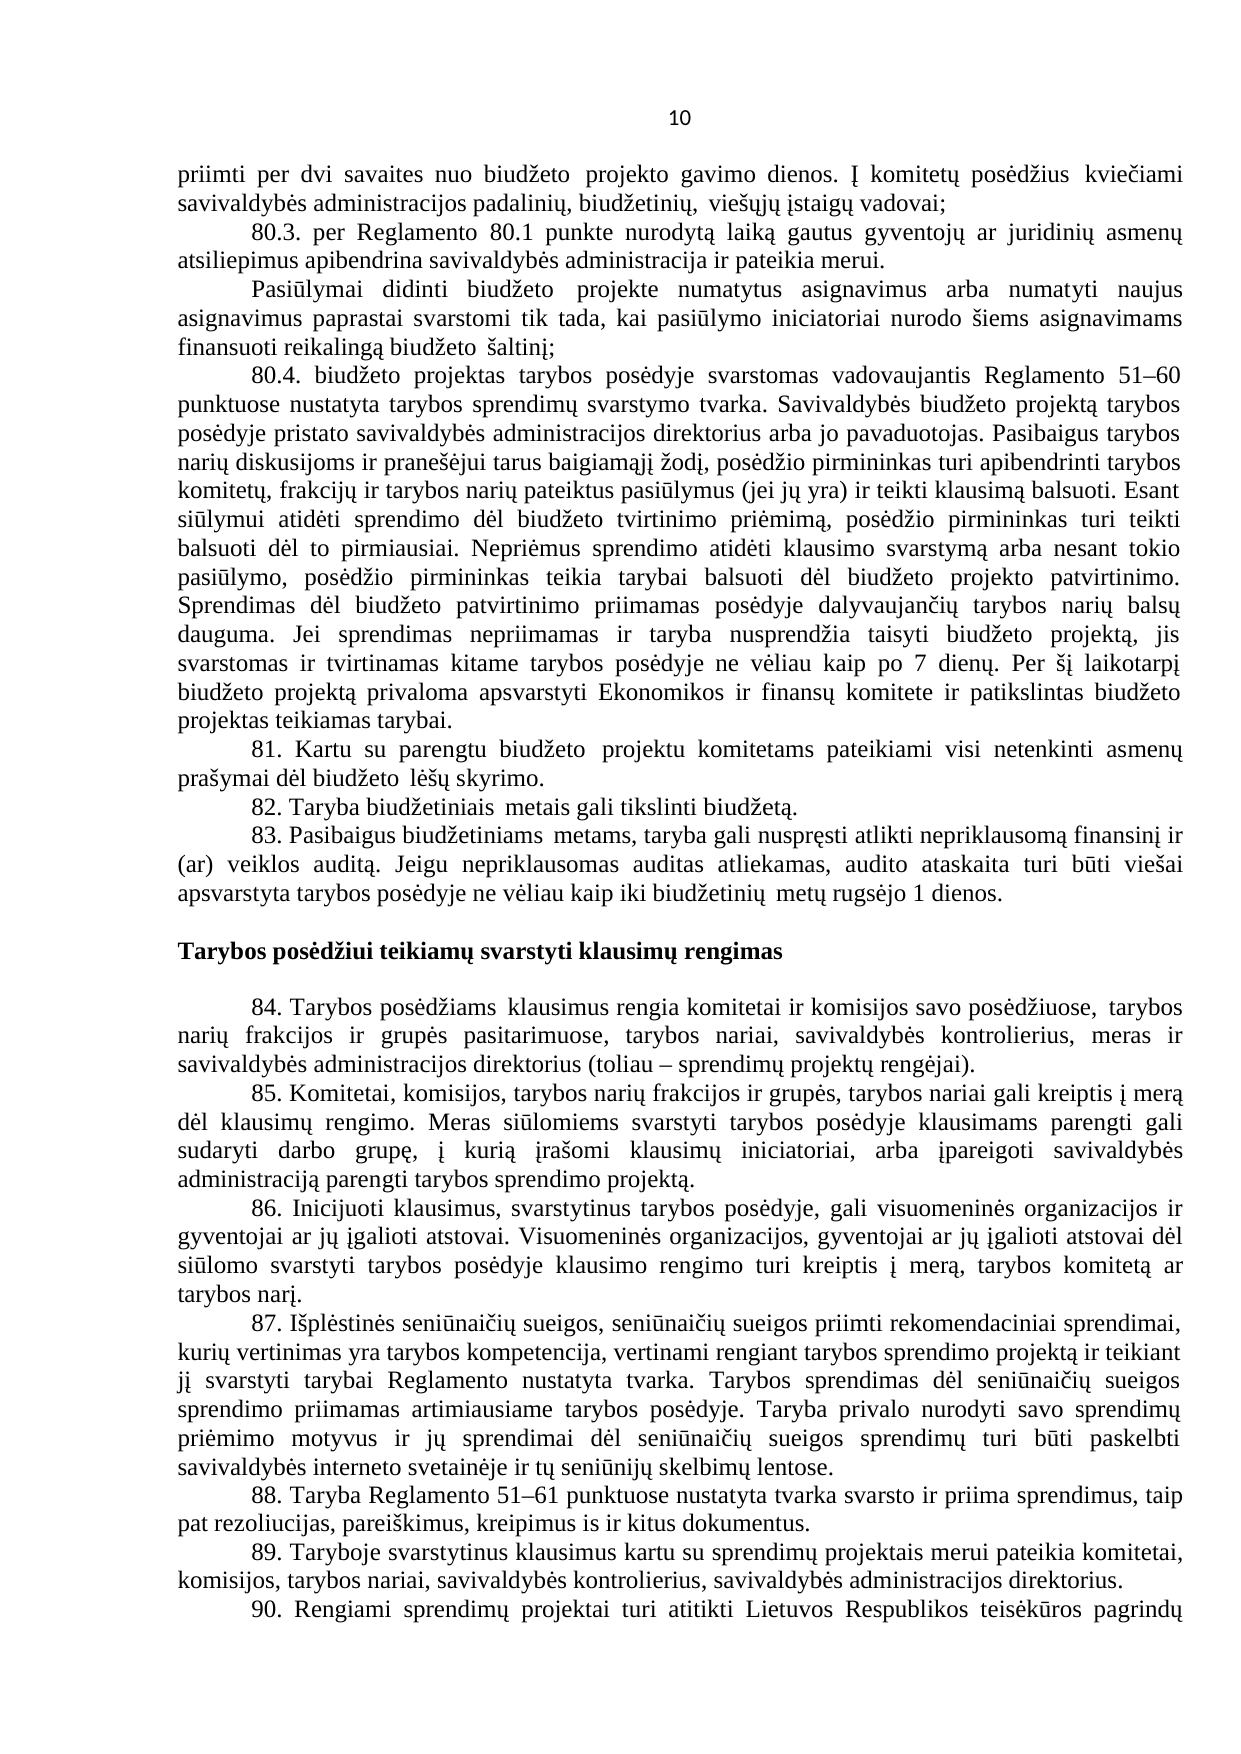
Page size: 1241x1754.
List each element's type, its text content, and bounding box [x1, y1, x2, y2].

text 90. Rengiami sprendimų projektai turi atitikti Lietuvos Respublikos teisėkūros pagrindų [177, 1594, 1183, 1623]
text 87. Išplėstinės seniūnaičių sueigos, seniūnaičių sueigos priimti rekomendaciniai sprendimai, kurių vertinimas yra tarybos kompetencija, vertinami rengiant tarybos sprendimo projektą ir teikiant jį svarstyti tarybai Reglamento nustatyta tvarka. Tarybos sprendimas dėl seniūnaičių sueigos sprendimo priimamas artimiausiame tarybos posėdyje. Taryba privalo nurodyti savo sprendimų priėmimo motyvus ir jų sprendimai dėl seniūnaičių sueigos sprendimų turi būti paskelbti savivaldybės interneto svetainėje ir tų seniūnijų skelbimų lentose. [177, 1308, 1181, 1481]
text Pasiūlymai didinti biudžeto projekte numatytus asignavimus arba numatyti naujus asignavimus paprastai svarstomi tik tada, kai pasiūlymo iniciatoriai nurodo šiems asignavimams finansuoti reikalingą biudžeto šaltinį; [177, 274, 1183, 361]
text 86. Inicijuoti klausimus, svarstytinus tarybos posėdyje, gali visuomeninės organizacijos ir gyventojai ar jų įgalioti atstovai. Visuomeninės organizacijos, gyventojai ar jų įgalioti atstovai dėl siūlomo svarstyti tarybos posėdyje klausimo rengimo turi kreiptis į merą, tarybos komitetą ar tarybos narį. [177, 1193, 1183, 1308]
text 80.4. biudžeto projektas tarybos posėdyje svarstomas vadovaujantis Reglamento 51–60 punktuose nustatyta tarybos sprendimų svarstymo tvarka. Savivaldybės biudžeto projektą tarybos posėdyje pristato savivaldybės administracijos direktorius arba jo pavaduotojas. Pasibaigus tarybos narių diskusijoms ir pranešėjui tarus baigiamąjį žodį, posėdžio pirmininkas turi apibendrinti tarybos komitetų, frakcijų ir tarybos narių pateiktus pasiūlymus (jei jų yra) ir teikti klausimą balsuoti. Esant siūlymui atidėti sprendimo dėl biudžeto tvirtinimo priėmimą, posėdžio pirmininkas turi teikti balsuoti dėl to pirmiausiai. Nepriėmus sprendimo atidėti klausimo svarstymą arba nesant tokio pasiūlymo, posėdžio pirmininkas teikia tarybai balsuoti dėl biudžeto projekto patvirtinimo. Sprendimas dėl biudžeto patvirtinimo priimamas posėdyje dalyvaujančių tarybos narių balsų dauguma. Jei sprendimas nepriimamas ir taryba nusprendžia taisyti biudžeto projektą, jis svarstomas ir tvirtinamas kitame tarybos posėdyje ne vėliau kaip po 7 dienų. Per šį laikotarpį biudžeto projektą privaloma apsvarstyti Ekonomikos ir finansų komitete ir patikslintas biudžeto projektas teikiamas tarybai. [177, 361, 1181, 734]
text priimti per dvi savaites nuo biudžeto projekto gavimo dienos. Į komitetų posėdžius kviečiami savivaldybės administracijos padalinių, biudžetinių, viešųjų įstaigų vadovai; [177, 159, 1183, 217]
text 80.3. per Reglamento 80.1 punkte nurodytą laiką gautus gyventojų ar juridinių asmenų atsiliepimus apibendrina savivaldybės administracija ir pateikia merui. [177, 217, 1183, 274]
text 82. Taryba biudžetiniais metais gali tikslinti biudžetą. [177, 792, 1183, 821]
text 84. Tarybos posėdžiams klausimus rengia komitetai ir komisijos savo posėdžiuose, tarybos narių frakcijos ir grupės pasitarimuose, tarybos nariai, savivaldybės kontrolierius, meras ir savivaldybės administracijos direktorius (toliau – sprendimų projektų rengėjai). [177, 992, 1183, 1078]
text 88. Taryba Reglamento 51–61 punktuose nustatyta tvarka svarsto ir priima sprendimus, taip pat rezoliucijas, pareiškimus, kreipimus is ir kitus dokumentus. [177, 1481, 1183, 1537]
text 81. Kartu su parengtu biudžeto projektu komitetams pateikiami visi netenkinti asmenų prašymai dėl biudžeto lėšų skyrimo. [177, 734, 1183, 792]
text 85. Komitetai, komisijos, tarybos narių frakcijos ir grupės, tarybos nariai gali kreiptis į merą dėl klausimų rengimo. Meras siūlomiems svarstyti tarybos posėdyje klausimams parengti gali sudaryti darbo grupę, į kurią įrašomi klausimų iniciatoriai, arba įpareigoti savivaldybės administraciją parengti tarybos sprendimo projektą. [177, 1078, 1183, 1193]
text 83. Pasibaigus biudžetiniams metams, taryba gali nuspręsti atlikti nepriklausomą finansinį ir (ar) veiklos auditą. Jeigu nepriklausomas auditas atliekamas, audito ataskaita turi būti viešai apsvarstyta tarybos posėdyje ne vėliau kaip iki biudžetinių metų rugsėjo 1 dienos. [177, 821, 1183, 907]
text 89. Taryboje svarstytinus klausimus kartu su sprendimų projektais merui pateikia komitetai, komisijos, tarybos nariai, savivaldybės kontrolierius, savivaldybės administracijos direktorius. [177, 1537, 1183, 1594]
text Tarybos posėdžiui teikiamų svarstyti klausimų rengimas [177, 936, 1183, 965]
